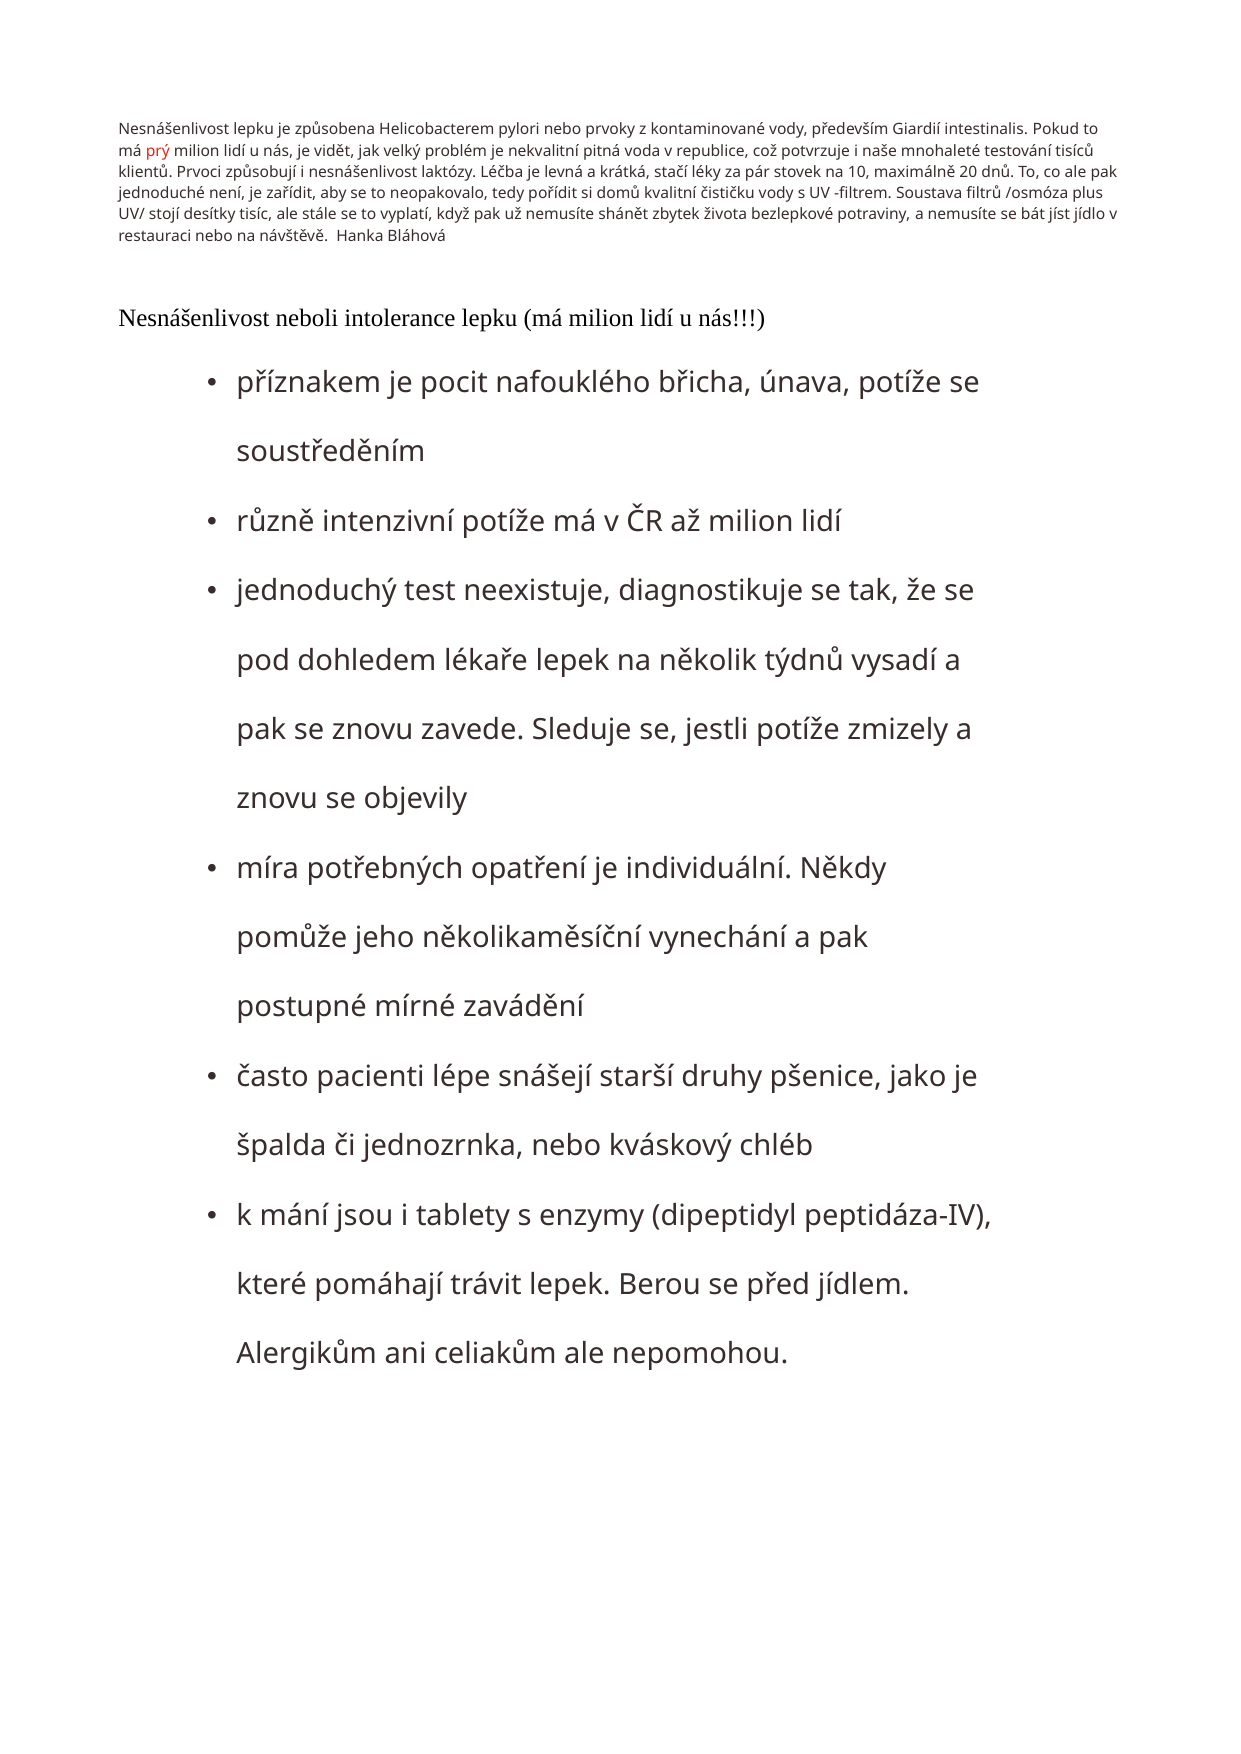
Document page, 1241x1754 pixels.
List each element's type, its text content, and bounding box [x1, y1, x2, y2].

list příznakem je pocit nafouklého břicha, únava, potíže se soustředěním [236, 361, 1004, 470]
list různě intenzivní potíže má v ČR až milion lidí [236, 500, 1004, 540]
text Nesnášenlivost lepku je způsobena Helicobacterem pylori nebo prvoky z kontaminované vody, především Giardií intestinalis. Pokud to má prý milion lidí u nás, je vidět, jak velký problém je nekvalitní pitná voda v republice, což potvrzuje i naše mnohaleté testování tisíců klientů. Prvoci způsobují i nesnášenlivost laktózy. Léčba je levná a krátká, stačí léky za pár stovek na 10, maximálně 20 dnů. To, co ale pak jednoduché není, je zařídit, aby se to neopakovalo, tedy pořídit si domů kvalitní čističku vody s UV -filtrem. Soustava filtrů /osmóza plus UV/ stojí desítky tisíc, ale stále se to vyplatí, když pak už nemusíte shánět zbytek života bezlepkové potraviny, a nemusíte se bát jíst jídlo v restauraci nebo na návštěvě. Hanka Bláhová Nesnášenlivost neboli intolerance lepku (má milion lidí u nás!!!) [118, 118, 1122, 332]
list míra potřebných opatření je individuální. Někdy pomůže jeho několikaměsíční vynechání a pak postupné mírné zavádění [236, 847, 1004, 1025]
list jednoduchý test neexistuje, diagnostikuje se tak, že se pod dohledem lékaře lepek na několik týdnů vysadí a pak se znovu zavede. Sleduje se, jestli potíže zmizely a znovu se objevily [236, 569, 1004, 817]
list často pacienti lépe snášejí starší druhy pšenice, jako je špalda či jednozrnka, nebo kváskový chléb [236, 1055, 1004, 1164]
list k mání jsou i tablety s enzymy (dipeptidyl peptidáza-IV), které pomáhají trávit lepek. Berou se před jídlem. Alergikům ani celiakům ale nepomohou. [236, 1194, 1004, 1372]
